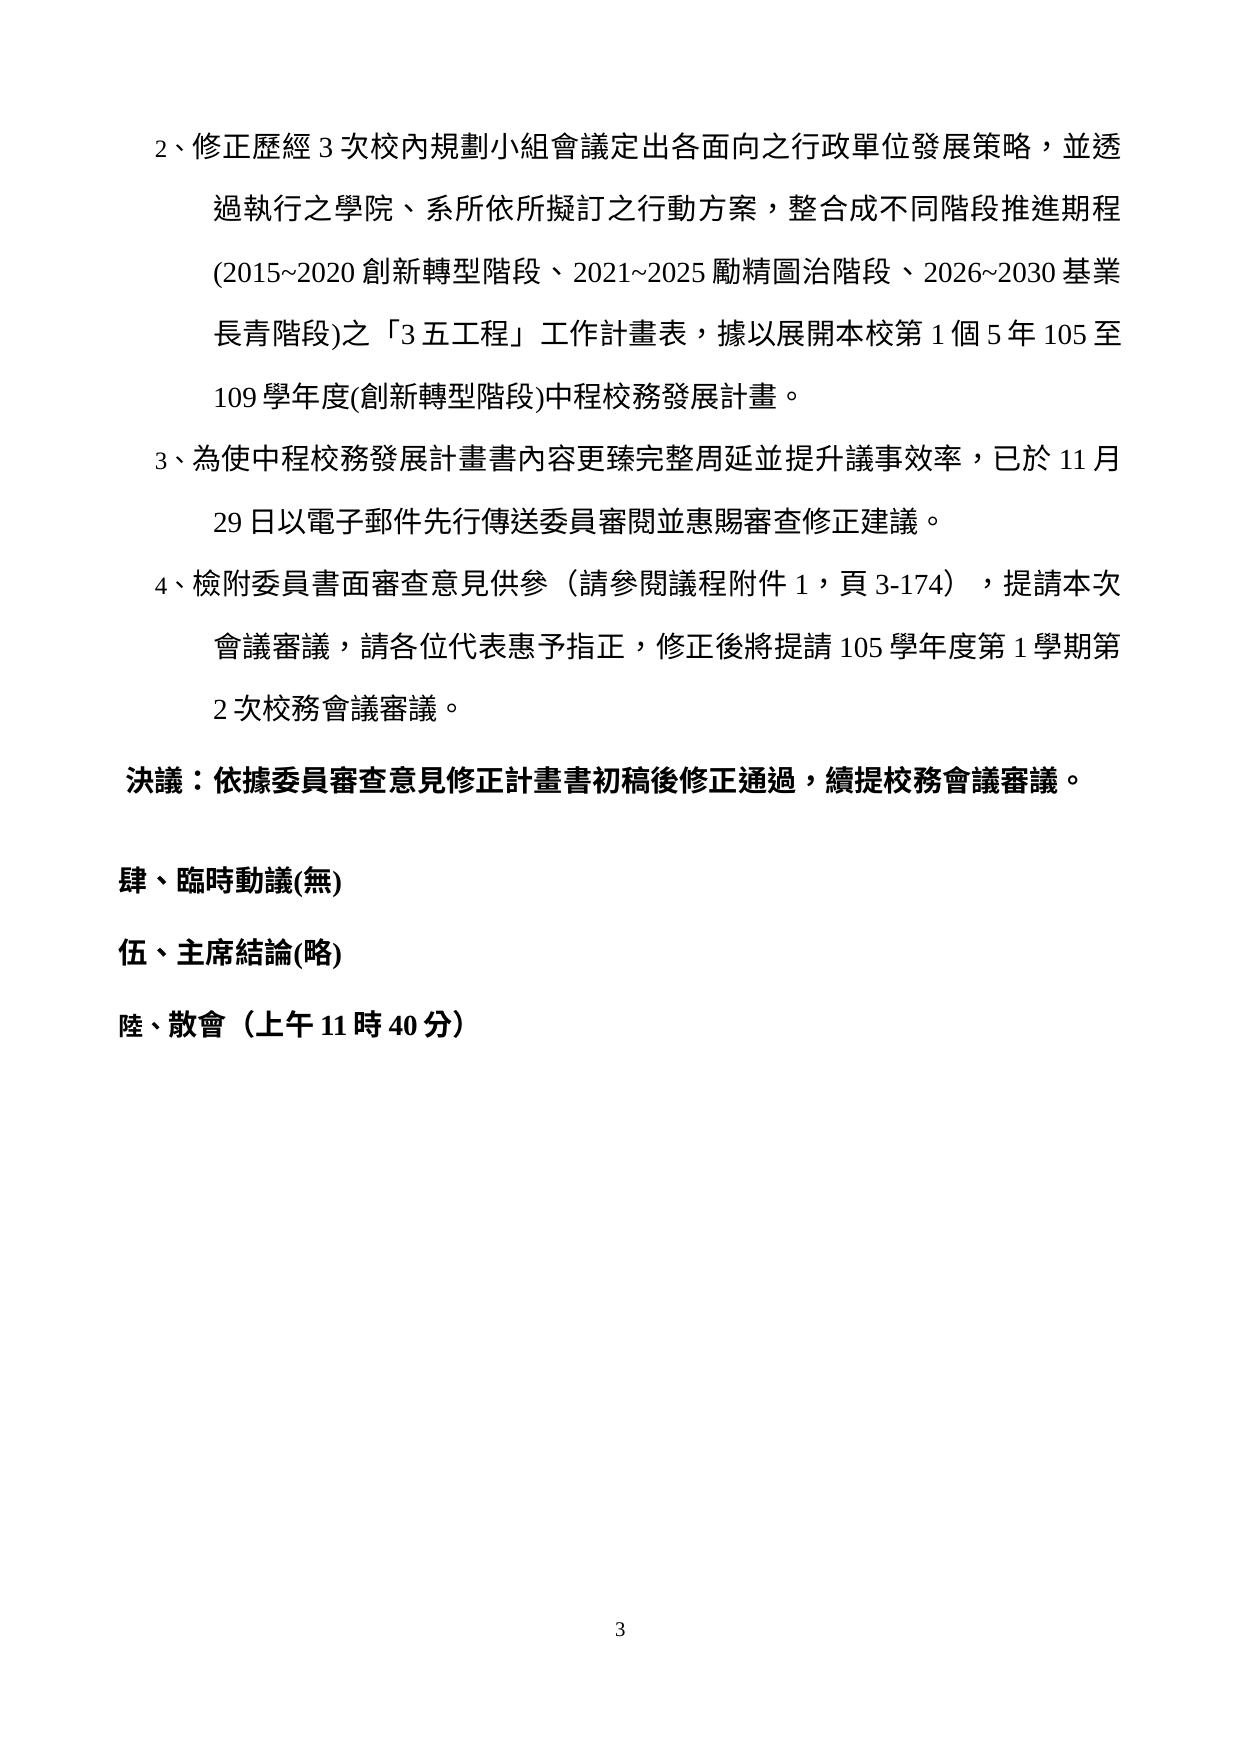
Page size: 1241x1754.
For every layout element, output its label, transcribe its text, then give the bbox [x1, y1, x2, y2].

text 決議：依據委員審查意見修正計畫書初稿後修正通過，續提校務會議審議。 [118, 737, 1122, 800]
list 為使中程校務發展計畫書內容更臻完整周延並提升議事效率，已於11月29日以電子郵件先行傳送委員審閱並惠賜審查修正建議。 [154, 415, 1122, 540]
list 檢附委員書面審查意見供參（請參閱議程附件1，頁3-174），提請本次會議審議，請各位代表惠予指正，修正後將提請105學年度第1學期第2次校務會議審議。 [154, 540, 1122, 728]
list 修正歷經3次校內規劃小組會議定出各面向之行政單位發展策略，並透過執行之學院、系所依所擬訂之行動方案，整合成不同階段推進期程(2015~2020創新轉型階段、2021~2025勵精圖治階段、2026~2030基業長青階段)之「3五工程」工作計畫表，據以展開本校第1個5年105至109學年度(創新轉型階段)中程校務發展計畫。 [154, 103, 1122, 415]
list 主席結論(略) [118, 909, 1122, 972]
list 散會（上午11時40分） [118, 981, 1122, 1043]
list 臨時動議(無) [118, 837, 1122, 900]
